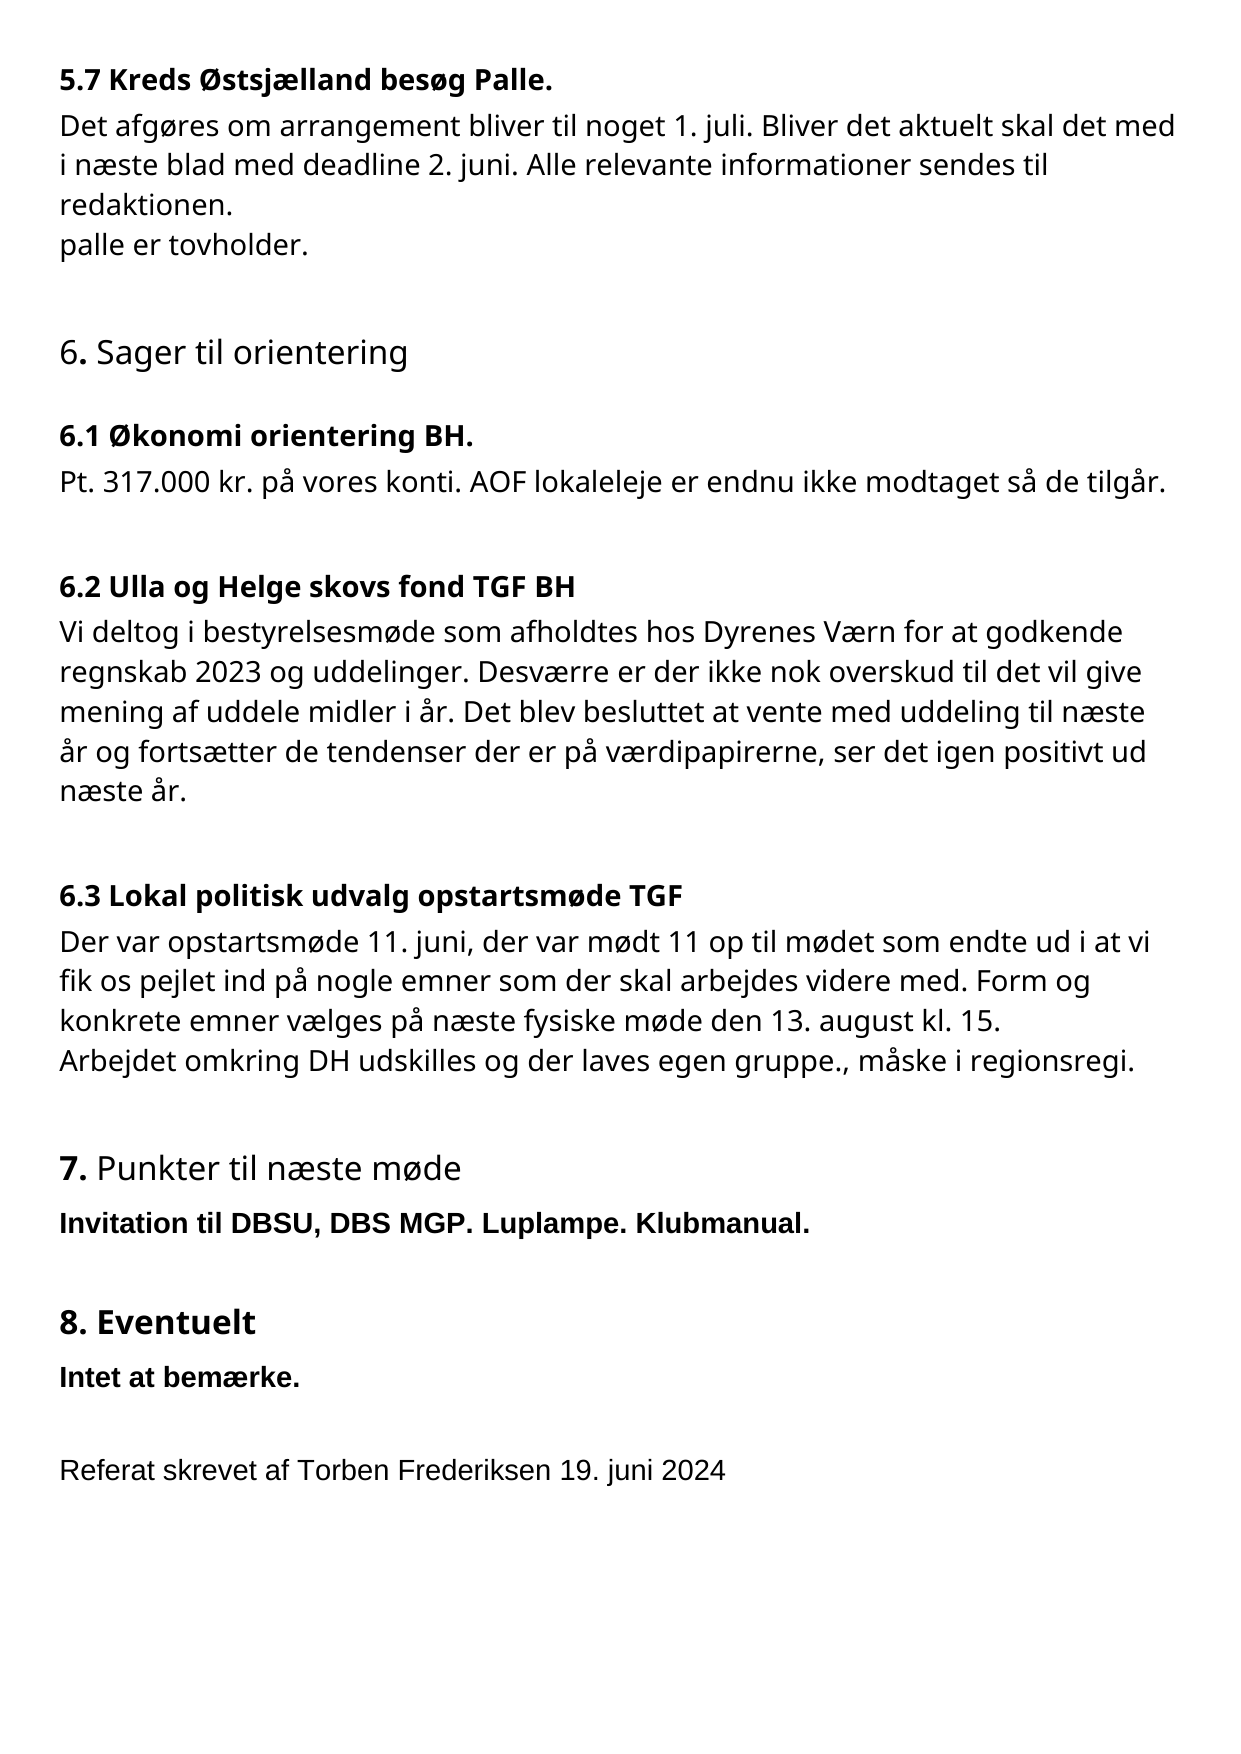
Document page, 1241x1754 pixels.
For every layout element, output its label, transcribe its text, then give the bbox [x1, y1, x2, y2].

subtitle Referat skrevet af Torben Frederiksen 19. juni 2024 [59, 1453, 1181, 1486]
text Intet at bemærke. [59, 1361, 1181, 1394]
subtitle 7. Punkter til næste møde [59, 1144, 1181, 1190]
subtitle 6.2 Ulla og Helge skovs fond TGF BH [59, 566, 1181, 606]
subtitle 6. Sager til orientering [59, 328, 1181, 374]
subtitle 5.7 Kreds Østsjælland besøg Palle. [59, 59, 1181, 99]
subtitle 6.3 Lokal politisk udvalg opstartsmøde TGF [59, 875, 1181, 914]
text Pt. 317.000 kr. på vores konti. AOF lokaleleje er endnu ikke modtaget så de tilgår. [59, 461, 1181, 501]
text Invitation til DBSU, DBS MGP. Luplampe. Klubmanual. [59, 1206, 1181, 1240]
text Det afgøres om arrangement bliver til noget 1. juli. Bliver det aktuelt skal det med i næste blad med deadline 2. juni. Alle relevante informationer sendes til redaktionen. [59, 105, 1181, 224]
subtitle 8. Eventuelt [59, 1298, 1181, 1344]
subtitle 6.1 Økonomi orientering BH. [59, 416, 1181, 455]
text Arbejdet omkring DH udskilles og der laves egen gruppe., måske i regionsregi. [59, 1040, 1181, 1079]
text Vi deltog i bestyrelsesmøde som afholdtes hos Dyrenes Værn for at godkende regnskab 2023 og uddelinger. Desværre er der ikke nok overskud til det vil give mening af uddele midler i år. Det blev besluttet at vente med uddeling til næste år og fortsætter de tendenser der er på værdipapirerne, ser det igen positivt ud næste år. [59, 612, 1181, 810]
text palle er tovholder. [59, 224, 1181, 264]
text Der var opstartsmøde 11. juni, der var mødt 11 op til mødet som endte ud i at vi fik os pejlet ind på nogle emner som der skal arbejdes videre med. Form og konkrete emner vælges på næste fysiske møde den 13. august kl. 15. [59, 921, 1181, 1040]
